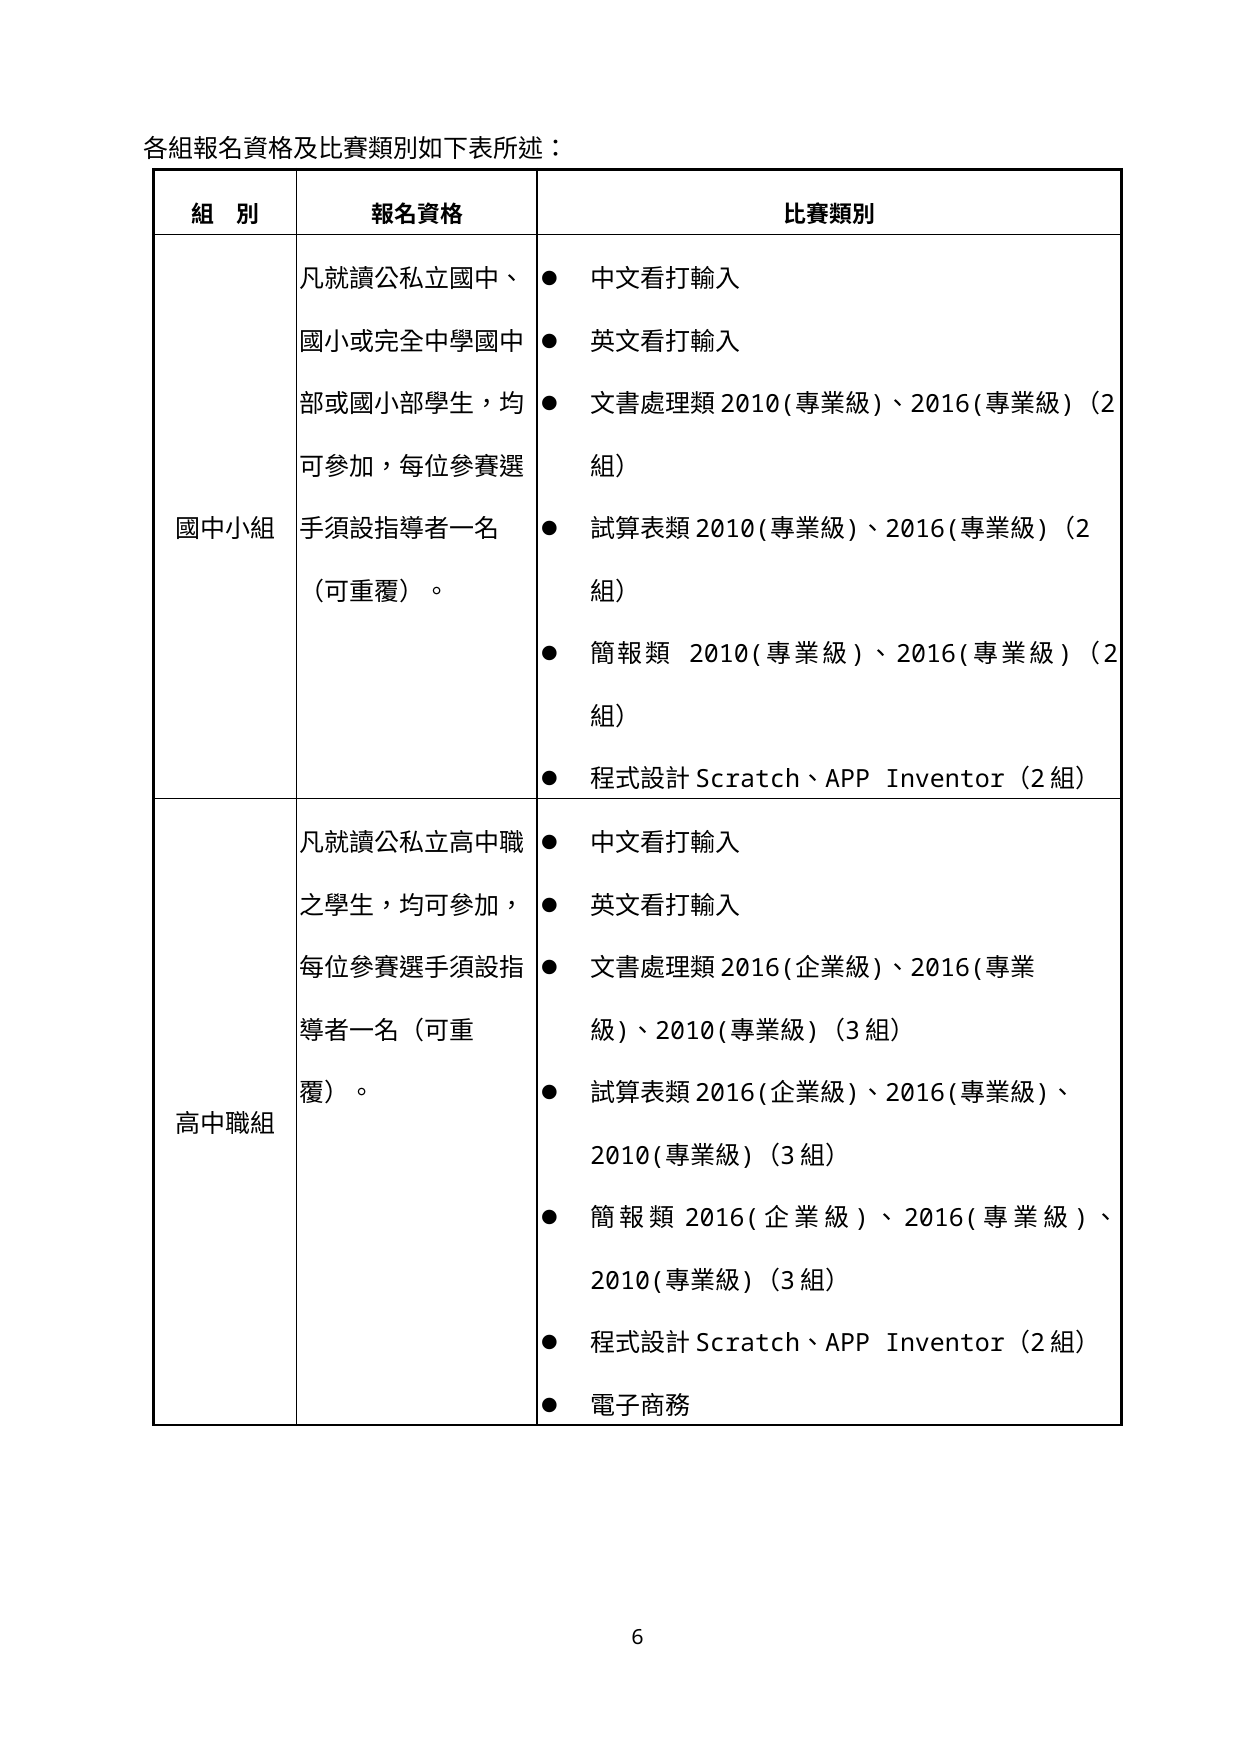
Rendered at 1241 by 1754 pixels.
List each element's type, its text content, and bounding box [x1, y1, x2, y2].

table_cell 國中小組 [155, 235, 296, 798]
table_cell 高中職組 [155, 799, 296, 1424]
table_cell 中文看打輸入 英文看打輸入 文書處理類2010(專業級)、2016(專業級)（2組） 試算表類2010(專業級)、2016(專業級)（2組） 簡報類 2010(專業級)、2016(專業級)（2組） 程式設計Scratch、APP Inventor（2組） [538, 235, 1120, 798]
table_header 比賽類別 [538, 171, 1120, 233]
table_cell 凡就讀公私立國中、國小或完全中學國中部或國小部學生，均可參加，每位參賽選手須設指導者一名（可重覆）。 [297, 235, 536, 798]
table_header 組 別 [155, 171, 296, 233]
text 各組報名資格及比賽類別如下表所述： [94, 105, 1181, 168]
table_cell 中文看打輸入 英文看打輸入 文書處理類2016(企業級)、2016(專業級)、2010(專業級)（3組） 試算表類2016(企業級)、2016(專業級)、 2010(專業級)（3組） 簡報類2016(企業級)、2016(專業級)、 2010(專業級)（3組） 程式設計Scratch、APP Inventor（2組） 電子商務 [538, 799, 1120, 1424]
table_header 報名資格 [297, 171, 536, 233]
table_cell 凡就讀公私立高中職之學生，均可參加，每位參賽選手須設指導者一名（可重覆）。 [297, 799, 536, 1424]
